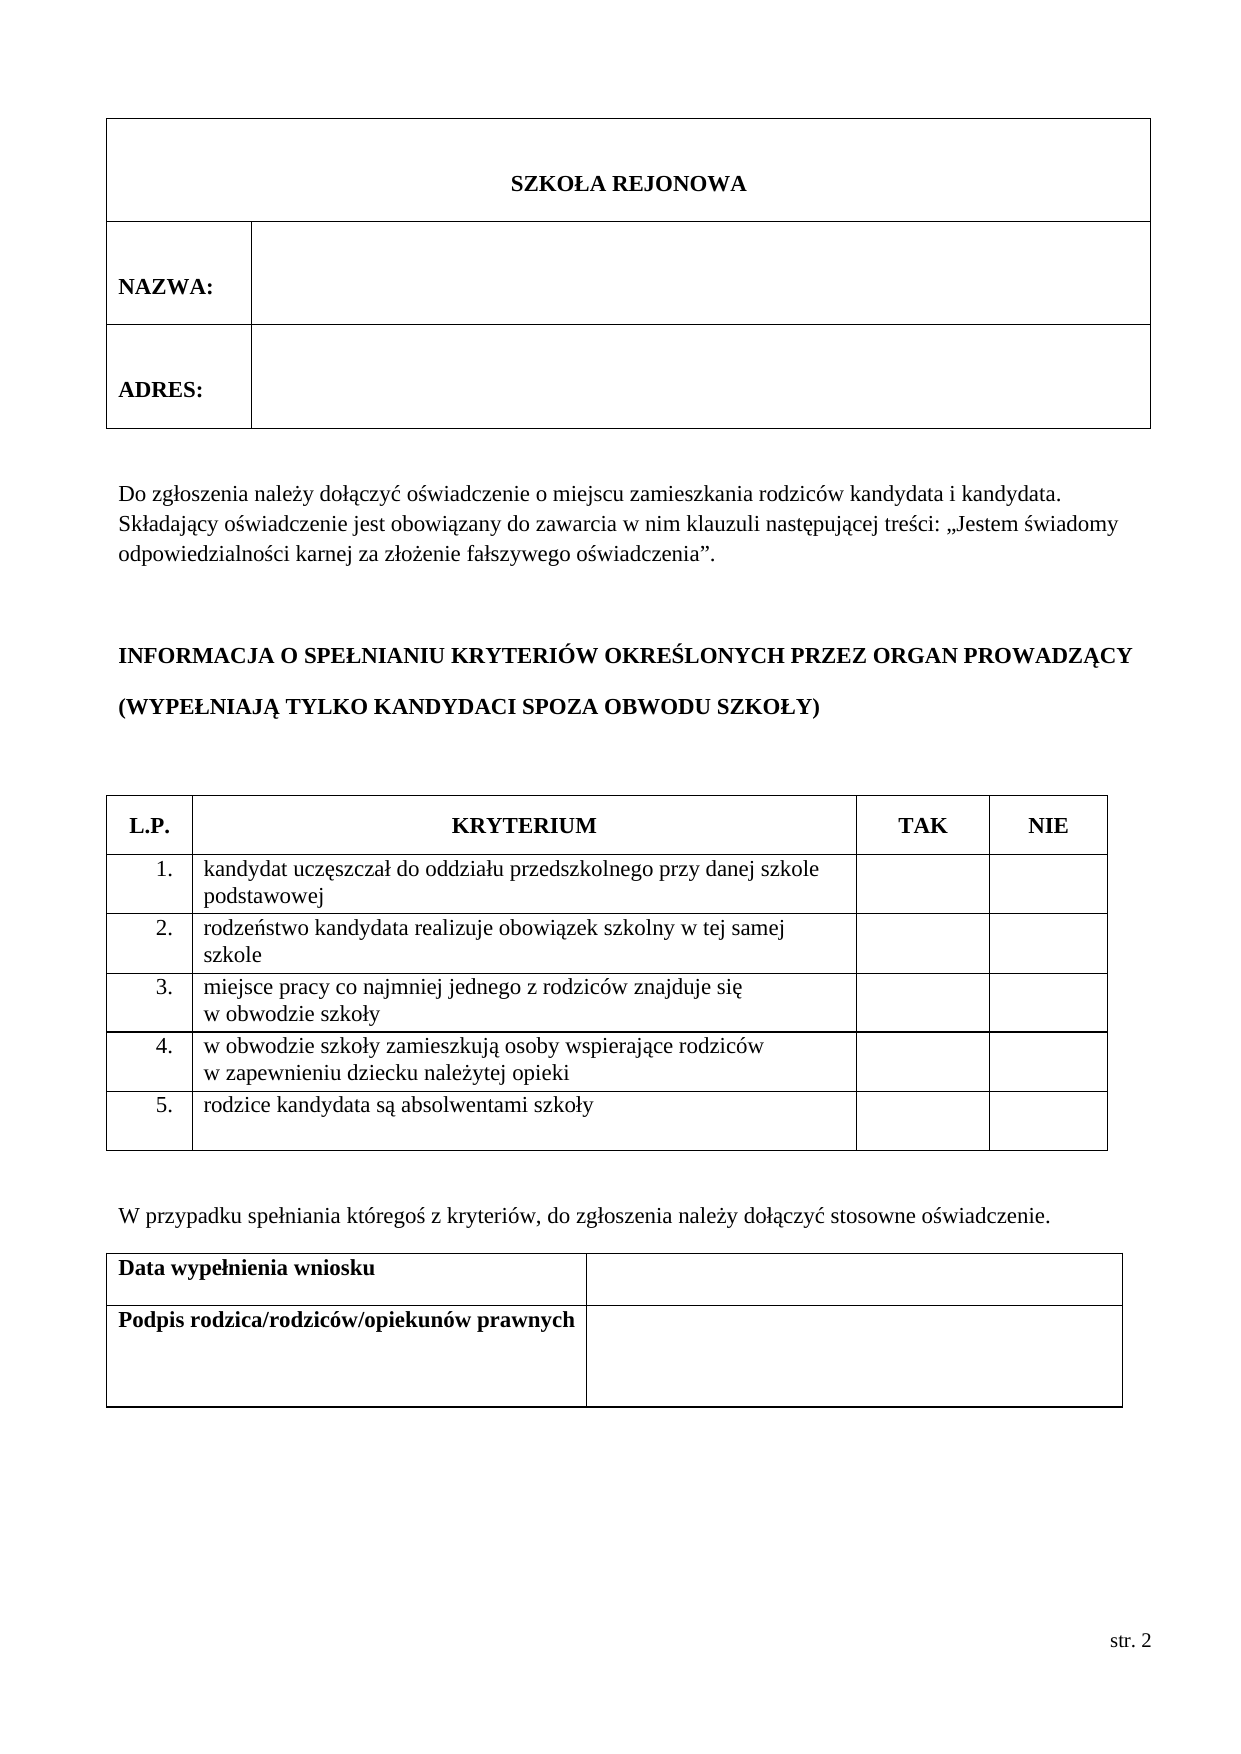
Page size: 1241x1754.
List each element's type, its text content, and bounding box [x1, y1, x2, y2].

table_header L.P. [107, 796, 192, 854]
table_cell [252, 222, 1150, 324]
table_cell [857, 914, 989, 972]
table_cell [990, 1033, 1107, 1091]
table_cell miejsce pracy co najmniej jednego z rodziców znajduje się w obwodzie szkoły [193, 974, 856, 1031]
table_cell rodzice kandydata są absolwentami szkoły [193, 1092, 856, 1149]
table_cell [857, 1092, 989, 1149]
table_header Data wypełnienia wniosku [107, 1254, 586, 1305]
table_cell [990, 914, 1107, 972]
table_cell [252, 325, 1150, 427]
table_cell [990, 1092, 1107, 1149]
table_cell [107, 855, 192, 913]
table_cell [587, 1306, 1122, 1406]
table_cell rodzeństwo kandydata realizuje obowiązek szkolny w tej samej szkole [193, 914, 856, 972]
table_header KRYTERIUM [193, 796, 856, 854]
table_header SZKOŁA REJONOWA [107, 119, 1150, 221]
table_cell [990, 974, 1107, 1031]
text (WYPEŁNIAJĄ TYLKO KANDYDACI SPOZA OBWODU SZKOŁY) [118, 693, 1152, 719]
table_cell Podpis rodzica/rodziców/opiekunów prawnych [107, 1306, 586, 1406]
text INFORMACJA O SPEŁNIANIU KRYTERIÓW OKREŚLONYCH PRZEZ ORGAN PROWADZĄCY [118, 642, 1152, 668]
table_cell [107, 974, 192, 1031]
table_cell ADRES: [107, 325, 251, 427]
table_cell [857, 1033, 989, 1091]
table_cell NAZWA: [107, 222, 251, 324]
table_cell [107, 1092, 192, 1149]
table_cell kandydat uczęszczał do oddziału przedszkolnego przy danej szkole podstawowej [193, 855, 856, 913]
text W przypadku spełniania któregoś z kryteriów, do zgłoszenia należy dołączyć stosowne oświadczenie. [118, 1202, 1152, 1228]
table_header TAK [857, 796, 989, 854]
table_cell [990, 855, 1107, 913]
table_cell [857, 855, 989, 913]
table_cell [107, 914, 192, 972]
text Do zgłoszenia należy dołączyć oświadczenie o miejscu zamieszkania rodziców kandydata i kandydata. Składający oświadczenie jest obowiązany do zawarcia w nim klauzuli następującej treści: „Jestem świadomy odpowiedzialności karnej za złożenie fałszywego oświadczenia”. [118, 479, 1152, 566]
table_header NIE [990, 796, 1107, 854]
table_cell [107, 1033, 192, 1091]
table_cell w obwodzie szkoły zamieszkują osoby wspierające rodziców w zapewnieniu dziecku należytej opieki [193, 1033, 856, 1091]
table_cell [857, 974, 989, 1031]
table_header [587, 1254, 1122, 1305]
